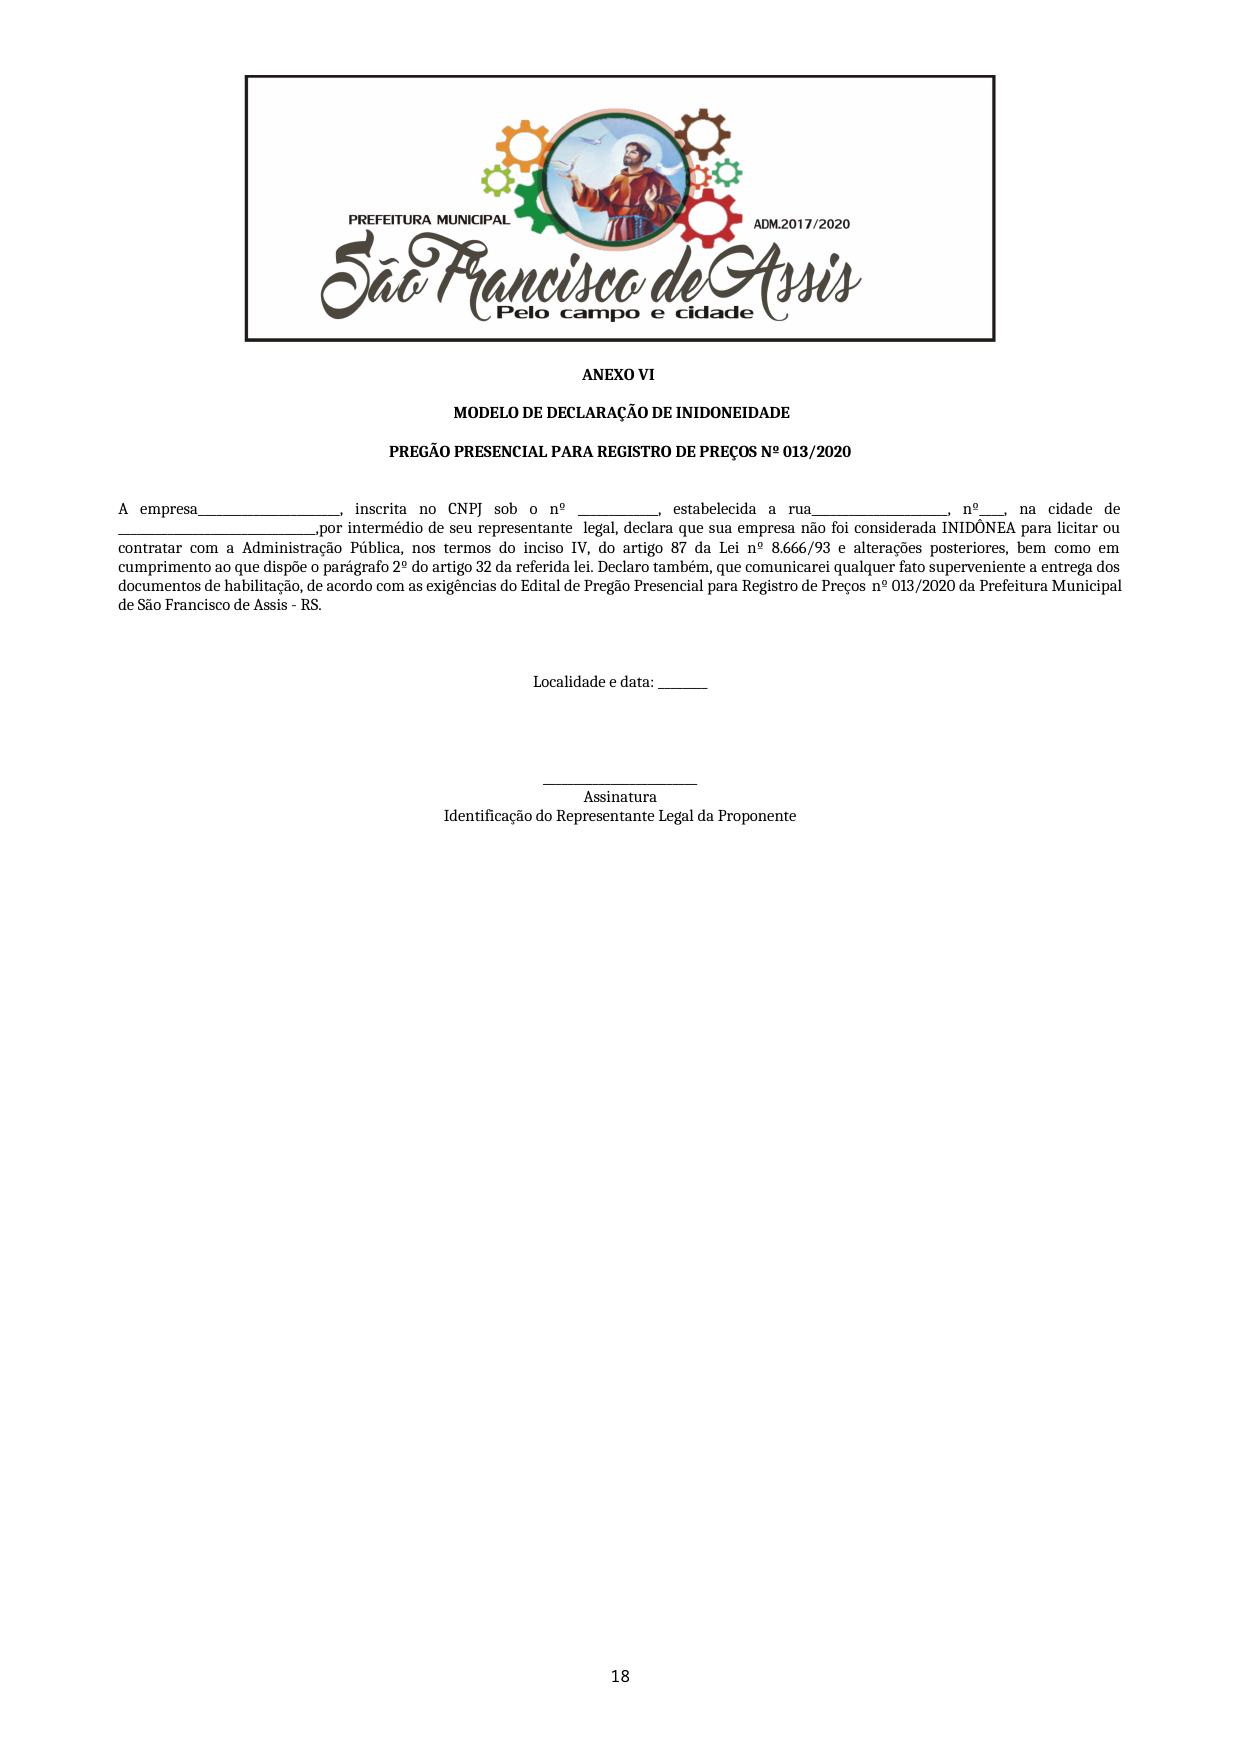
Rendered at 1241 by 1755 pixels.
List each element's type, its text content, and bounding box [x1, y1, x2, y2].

text MODELO DE DECLARAÇÃO DE INIDONEIDADE [118, 404, 1122, 423]
text PREGÃO PRESENCIAL PARA REGISTRO DE PREÇOS Nº 013/2020 [118, 442, 1122, 461]
text A empresa_______________________, inscrita no CNPJ sob o nº _____________, estabelecida a rua______________________, nº____, na cidade de ________________________________,por intermédio de seu representante legal, declara que sua empresa não foi considerada INIDÔNEA para licitar ou contratar com a Administração Pública, nos termos do inciso IV, do artigo 87 da Lei nº 8.666/93 e alterações posteriores, bem como em cumprimento ao que dispõe o parágrafo 2º do artigo 32 da referida lei. Declaro também, que comunicarei qualquer fato superveniente a entrega dos documentos de habilitação, de acordo com as exigências do Edital de Pregão Presencial para Registro de Preços nº 013/2020 da Prefeitura Municipal de São Francisco de Assis - RS. [118, 500, 1122, 615]
text _________________________ [118, 768, 1122, 787]
text ANEXO VI [118, 366, 1122, 385]
text Assinatura [118, 787, 1122, 806]
text Identificação do Representante Legal da Proponente [118, 806, 1122, 826]
text Localidade e data: ________ [118, 672, 1122, 691]
